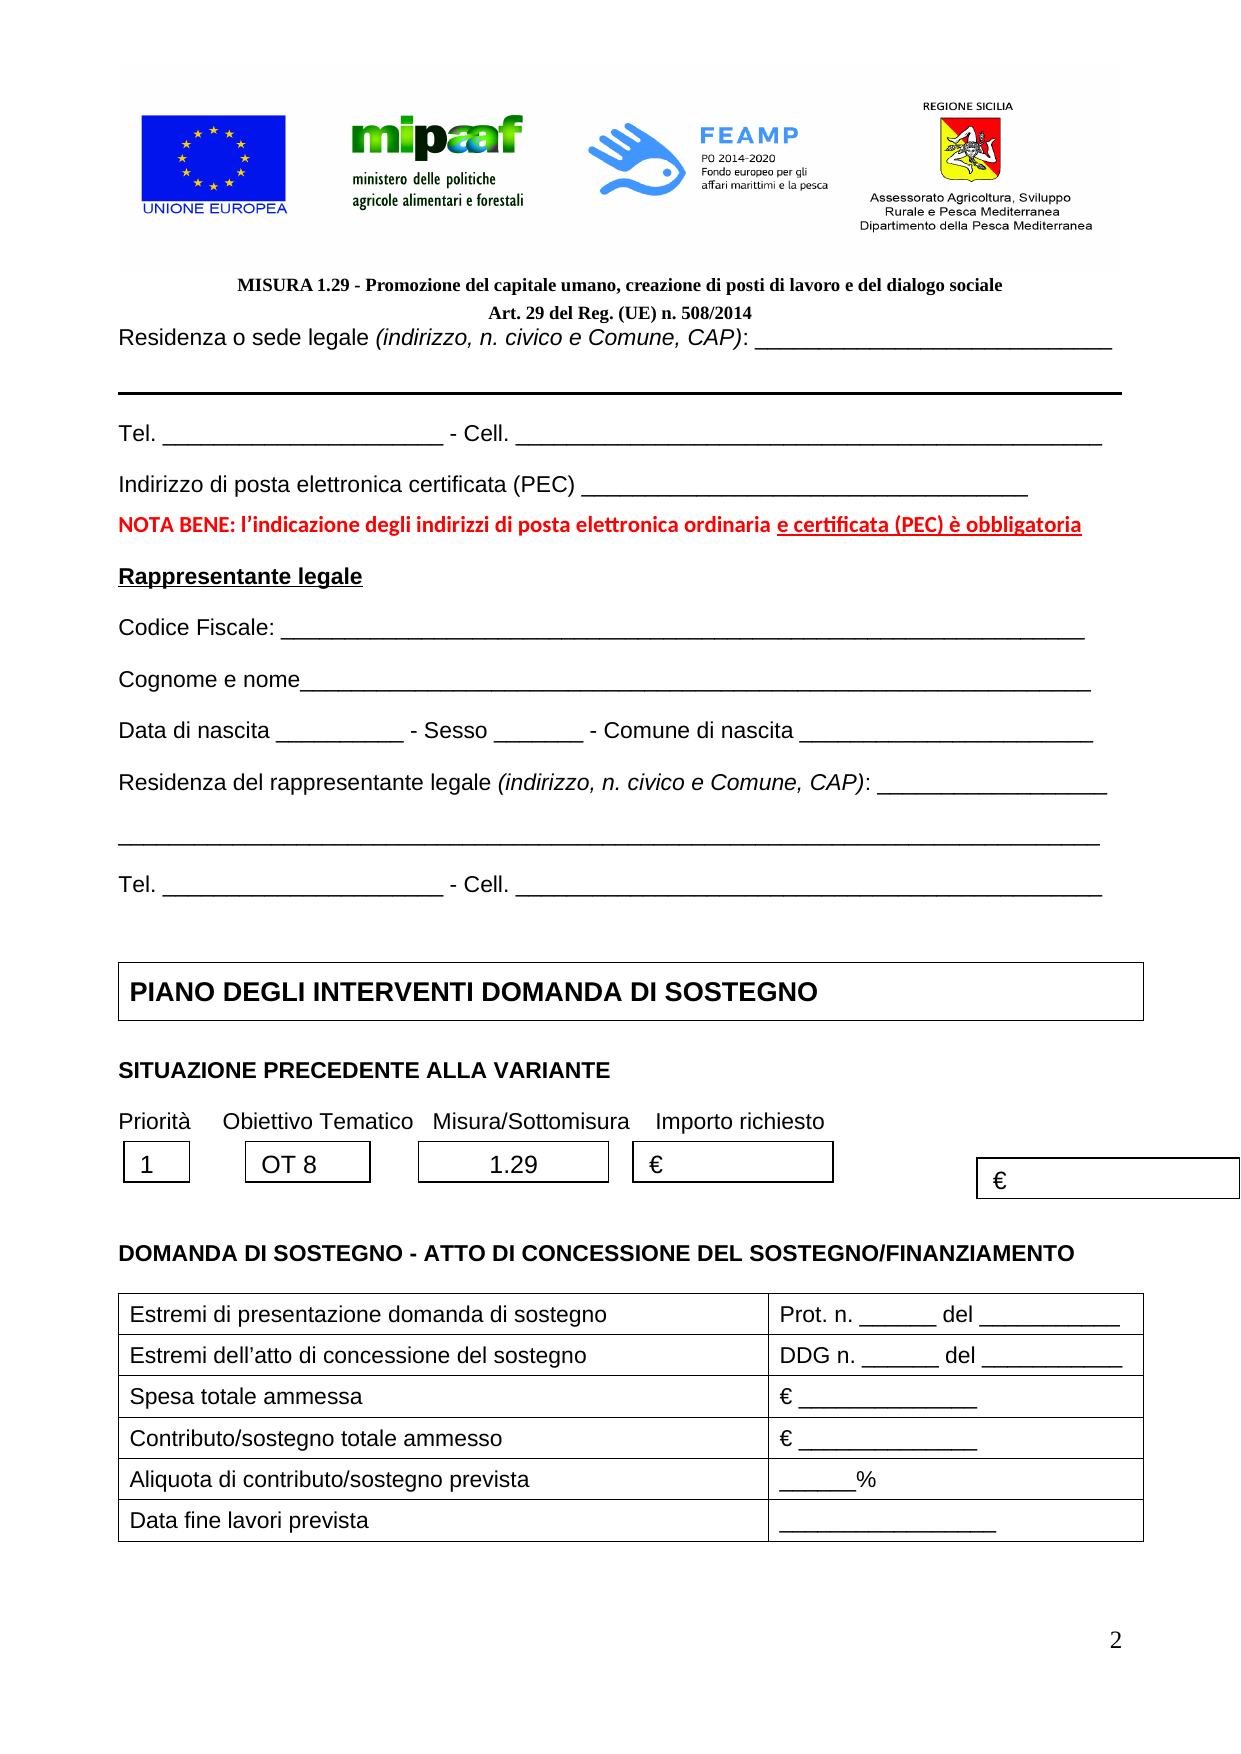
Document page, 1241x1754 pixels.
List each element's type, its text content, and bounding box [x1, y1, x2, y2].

table_header PIANO DEGLI INTERVENTI DOMANDA DI SOSTEGNO [119, 963, 1143, 1019]
table_cell Contributo/sostegno totale ammesso [119, 1418, 768, 1458]
text € [993, 1166, 1223, 1190]
table_header Prot. n. ______ del ___________ [769, 1294, 1143, 1334]
table_cell Aliquota di contributo/sostegno prevista [119, 1459, 768, 1499]
text Indirizzo di posta elettronica certificata (PEC) ___________________________________ [118, 471, 1122, 497]
text Data di nascita __________ - Sesso _______ - Comune di nascita _______________________ [118, 717, 1122, 743]
table_cell Spesa totale ammessa [119, 1376, 768, 1417]
text DOMANDA DI SOSTEGNO - ATTO DI CONCESSIONE DEL SOSTEGNO/FINANZIAMENTO [118, 1240, 1122, 1266]
table_header Estremi di presentazione domanda di sostegno [119, 1294, 768, 1334]
text 1.29 [434, 1150, 593, 1174]
table_cell _________________ [769, 1500, 1143, 1541]
text NOTA BENE: l’indicazione degli indirizzi di posta elettronica ordinaria e certificata (PEC) è obbligatoria [118, 510, 1122, 538]
text Priorità Obiettivo Tematico Misura/Sottomisura Importo richiesto [118, 1108, 1122, 1134]
text Cognome e nome______________________________________________________________ [118, 666, 1122, 692]
table_cell Estremi dell’atto di concessione del sostegno [119, 1335, 768, 1375]
table_cell ______% [769, 1459, 1143, 1499]
text Tel. ______________________ - Cell. ______________________________________________ [118, 871, 1122, 897]
text Residenza o sede legale (indirizzo, n. civico e Comune, CAP): ____________________________ [118, 324, 1122, 392]
picture [118, 65, 1121, 272]
table_cell € ______________ [769, 1376, 1143, 1417]
table_cell € ______________ [769, 1418, 1143, 1458]
text SITUAZIONE PRECEDENTE ALLA VARIANTE [118, 1057, 1122, 1083]
text OT 8 [261, 1150, 354, 1174]
table_cell Data fine lavori prevista [119, 1500, 768, 1541]
table_cell DDG n. ______ del ___________ [769, 1335, 1143, 1375]
text Codice Fiscale: _______________________________________________________________ [118, 614, 1122, 641]
text _____________________________________________________________________________ [118, 820, 1122, 846]
text Rappresentante legale [118, 563, 1122, 589]
text 1 [139, 1150, 174, 1174]
text Tel. ______________________ - Cell. ______________________________________________ [118, 420, 1122, 446]
text Residenza del rappresentante legale (indirizzo, n. civico e Comune, CAP): __________________ [118, 768, 1122, 795]
text € [649, 1150, 817, 1174]
